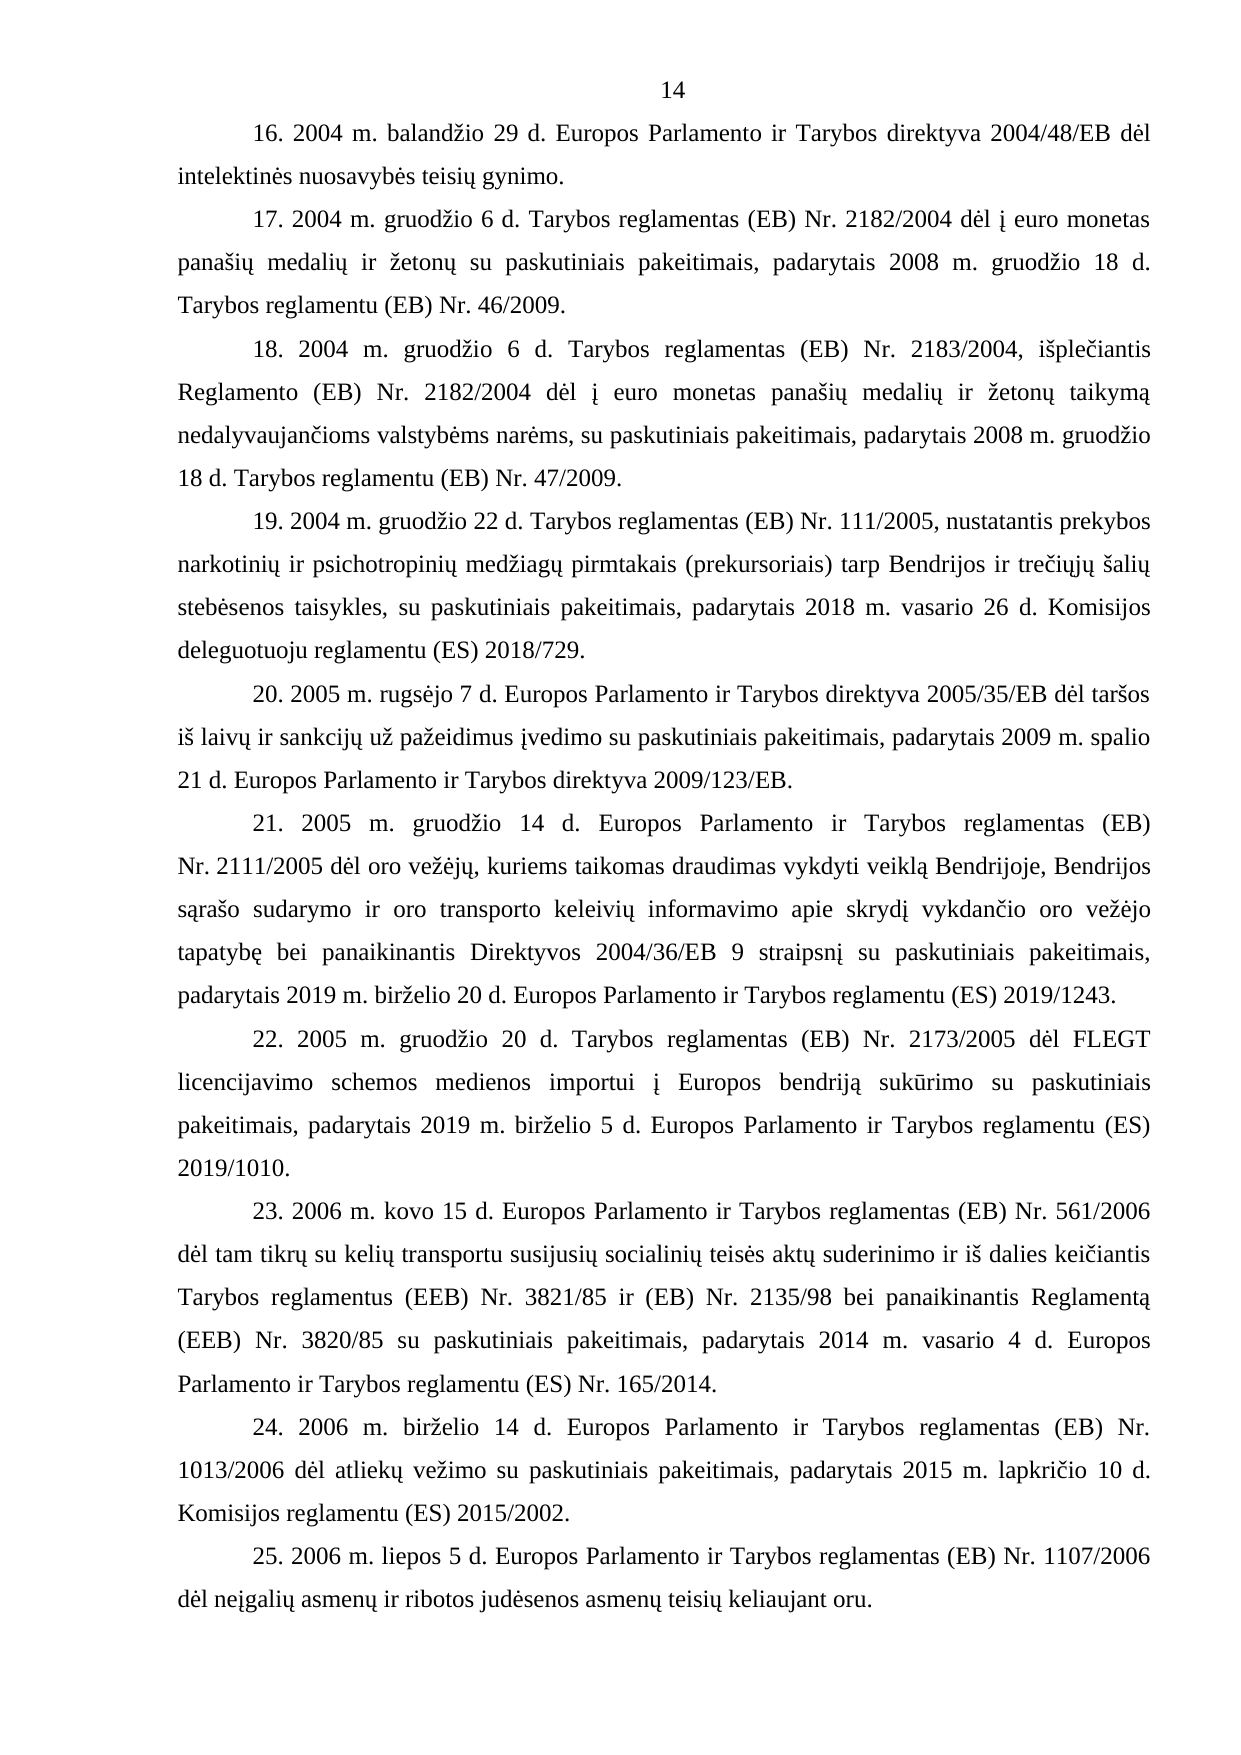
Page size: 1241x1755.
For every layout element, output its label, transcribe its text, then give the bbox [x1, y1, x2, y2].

text 18. 2004 m. gruodžio 6 d. Tarybos reglamentas (EB) Nr. 2183/2004, išplečiantis Reglamento (EB) Nr. 2182/2004 dėl į euro monetas panašių medalių ir žetonų taikymą nedalyvaujančioms valstybėms narėms, su paskutiniais pakeitimais, padarytais 2008 m. gruodžio 18 d. Tarybos reglamentu (EB) Nr. 47/2009. [177, 334, 1152, 492]
text 16. 2004 m. balandžio 29 d. Europos Parlamento ir Tarybos direktyva 2004/48/EB dėl intelektinės nuosavybės teisių gynimo. [177, 118, 1152, 190]
text 21. 2005 m. gruodžio 14 d. Europos Parlamento ir Tarybos reglamentas (EB) Nr. 2111/2005 dėl oro vežėjų, kuriems taikomas draudimas vykdyti veiklą Bendrijoje, Bendrijos sąrašo sudarymo ir oro transporto keleivių informavimo apie skrydį vykdančio oro vežėjo tapatybę bei panaikinantis Direktyvos 2004/36/EB 9 straipsnį su paskutiniais pakeitimais, padarytais 2019 m. birželio 20 d. Europos Parlamento ir Tarybos reglamentu (ES) 2019/1243. [177, 808, 1152, 1009]
text 17. 2004 m. gruodžio 6 d. Tarybos reglamentas (EB) Nr. 2182/2004 dėl į euro monetas panašių medalių ir žetonų su paskutiniais pakeitimais, padarytais 2008 m. gruodžio 18 d. Tarybos reglamentu (EB) Nr. 46/2009. [177, 204, 1152, 319]
text 23. 2006 m. kovo 15 d. Europos Parlamento ir Tarybos reglamentas (EB) Nr. 561/2006 dėl tam tikrų su kelių transportu susijusių socialinių teisės aktų suderinimo ir iš dalies keičiantis Tarybos reglamentus (EEB) Nr. 3821/85 ir (EB) Nr. 2135/98 bei panaikinantis Reglamentą (EEB) Nr. 3820/85 su paskutiniais pakeitimais, padarytais 2014 m. vasario 4 d. Europos Parlamento ir Tarybos reglamentu (ES) Nr. 165/2014. [177, 1196, 1152, 1397]
text 22. 2005 m. gruodžio 20 d. Tarybos reglamentas (EB) Nr. 2173/2005 dėl FLEGT licencijavimo schemos medienos importui į Europos bendriją sukūrimo su paskutiniais pakeitimais, padarytais 2019 m. birželio 5 d. Europos Parlamento ir Tarybos reglamentu (ES) 2019/1010. [177, 1024, 1152, 1182]
text 24. 2006 m. birželio 14 d. Europos Parlamento ir Tarybos reglamentas (EB) Nr. 1013/2006 dėl atliekų vežimo su paskutiniais pakeitimais, padarytais 2015 m. lapkričio 10 d. Komisijos reglamentu (ES) 2015/2002. [177, 1412, 1152, 1527]
text 19. 2004 m. gruodžio 22 d. Tarybos reglamentas (EB) Nr. 111/2005, nustatantis prekybos narkotinių ir psichotropinių medžiagų pirmtakais (prekursoriais) tarp Bendrijos ir trečiųjų šalių stebėsenos taisykles, su paskutiniais pakeitimais, padarytais 2018 m. vasario 26 d. Komisijos deleguotuoju reglamentu (ES) 2018/729. [177, 506, 1152, 664]
text 25. 2006 m. liepos 5 d. Europos Parlamento ir Tarybos reglamentas (EB) Nr. 1107/2006 dėl neįgalių asmenų ir ribotos judėsenos asmenų teisių keliaujant oru. [177, 1541, 1152, 1613]
text 20. 2005 m. rugsėjo 7 d. Europos Parlamento ir Tarybos direktyva 2005/35/EB dėl taršos iš laivų ir sankcijų už pažeidimus įvedimo su paskutiniais pakeitimais, padarytais 2009 m. spalio 21 d. Europos Parlamento ir Tarybos direktyva 2009/123/EB. [177, 679, 1152, 794]
